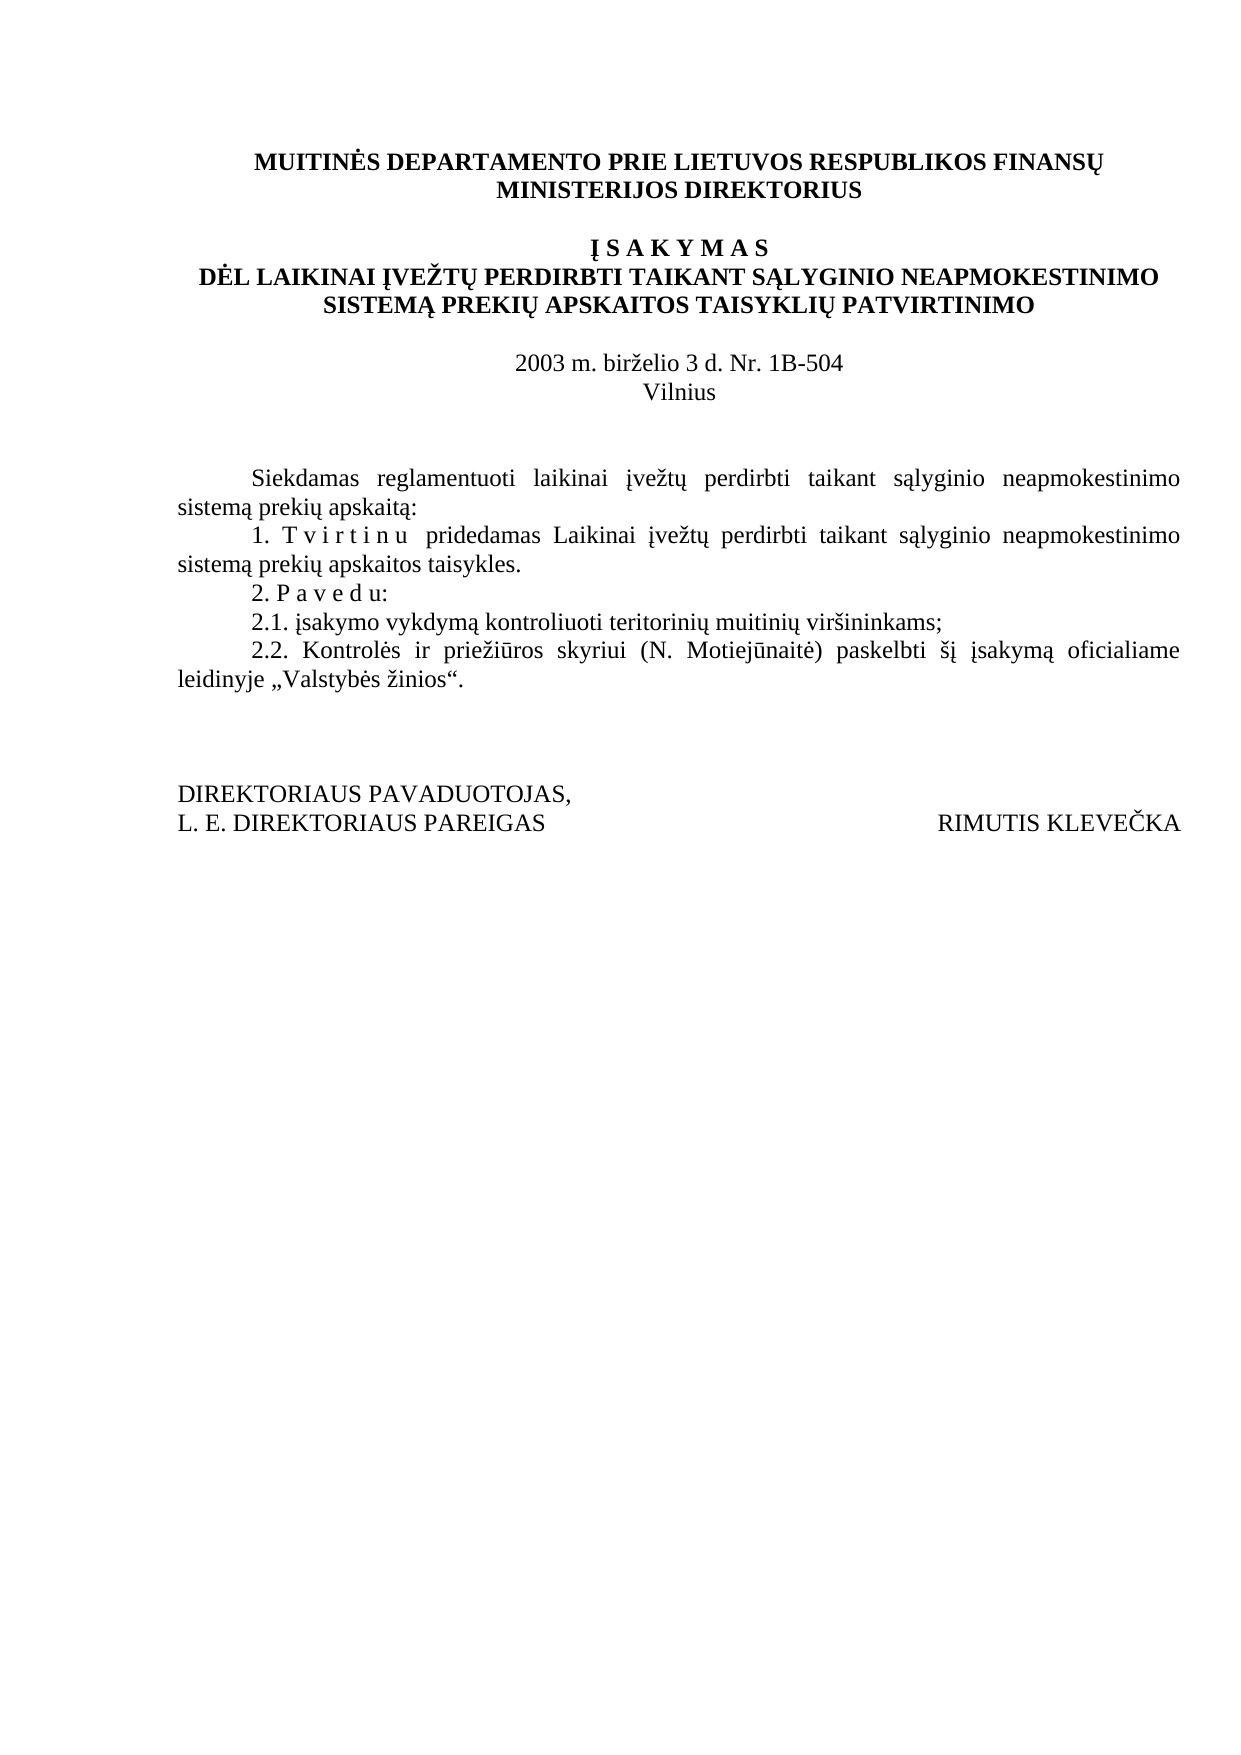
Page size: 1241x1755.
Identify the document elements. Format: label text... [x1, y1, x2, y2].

text 1. Tvirtinu pridedamas Laikinai įvežtų perdirbti taikant sąlyginio neapmokestinimo sistemą prekių apskaitos taisykles. [177, 521, 1181, 578]
text DIREKTORIAUS PAVADUOTOJAS, [177, 779, 1181, 808]
text 2.2. Kontrolės ir priežiūros skyriui (N. Motiejūnaitė) paskelbti šį įsakymą oficialiame leidinyje „Valstybės žinios“. [177, 636, 1181, 693]
text MUITINĖS DEPARTAMENTO PRIE LIETUVOS RESPUBLIKOS FINANSŲ MINISTERIJOS DIREKTORIUS [177, 147, 1181, 204]
text Vilnius [177, 377, 1181, 406]
text 2.1. įsakymo vykdymą kontroliuoti teritorinių muitinių viršininkams; [177, 607, 1181, 636]
text L. E. DIREKTORIAUS PAREIGAS RIMUTIS KLEVEČKA [177, 808, 1181, 837]
text Į S A K Y M A S [177, 233, 1181, 262]
text 2. Pavedu: [177, 578, 1181, 607]
text Siekdamas reglamentuoti laikinai įvežtų perdirbti taikant sąlyginio neapmokestinimo sistemą prekių apskaitą: [177, 463, 1181, 521]
text 2003 m. birželio 3 d. Nr. 1B-504 [177, 348, 1181, 377]
text DĖL LAIKINAI ĮVEŽTŲ PERDIRBTI TAIKANT SĄLYGINIO NEAPMOKESTINIMO SISTEMĄ PREKIŲ APSKAITOS TAISYKLIŲ PATVIRTINIMO [177, 262, 1181, 319]
